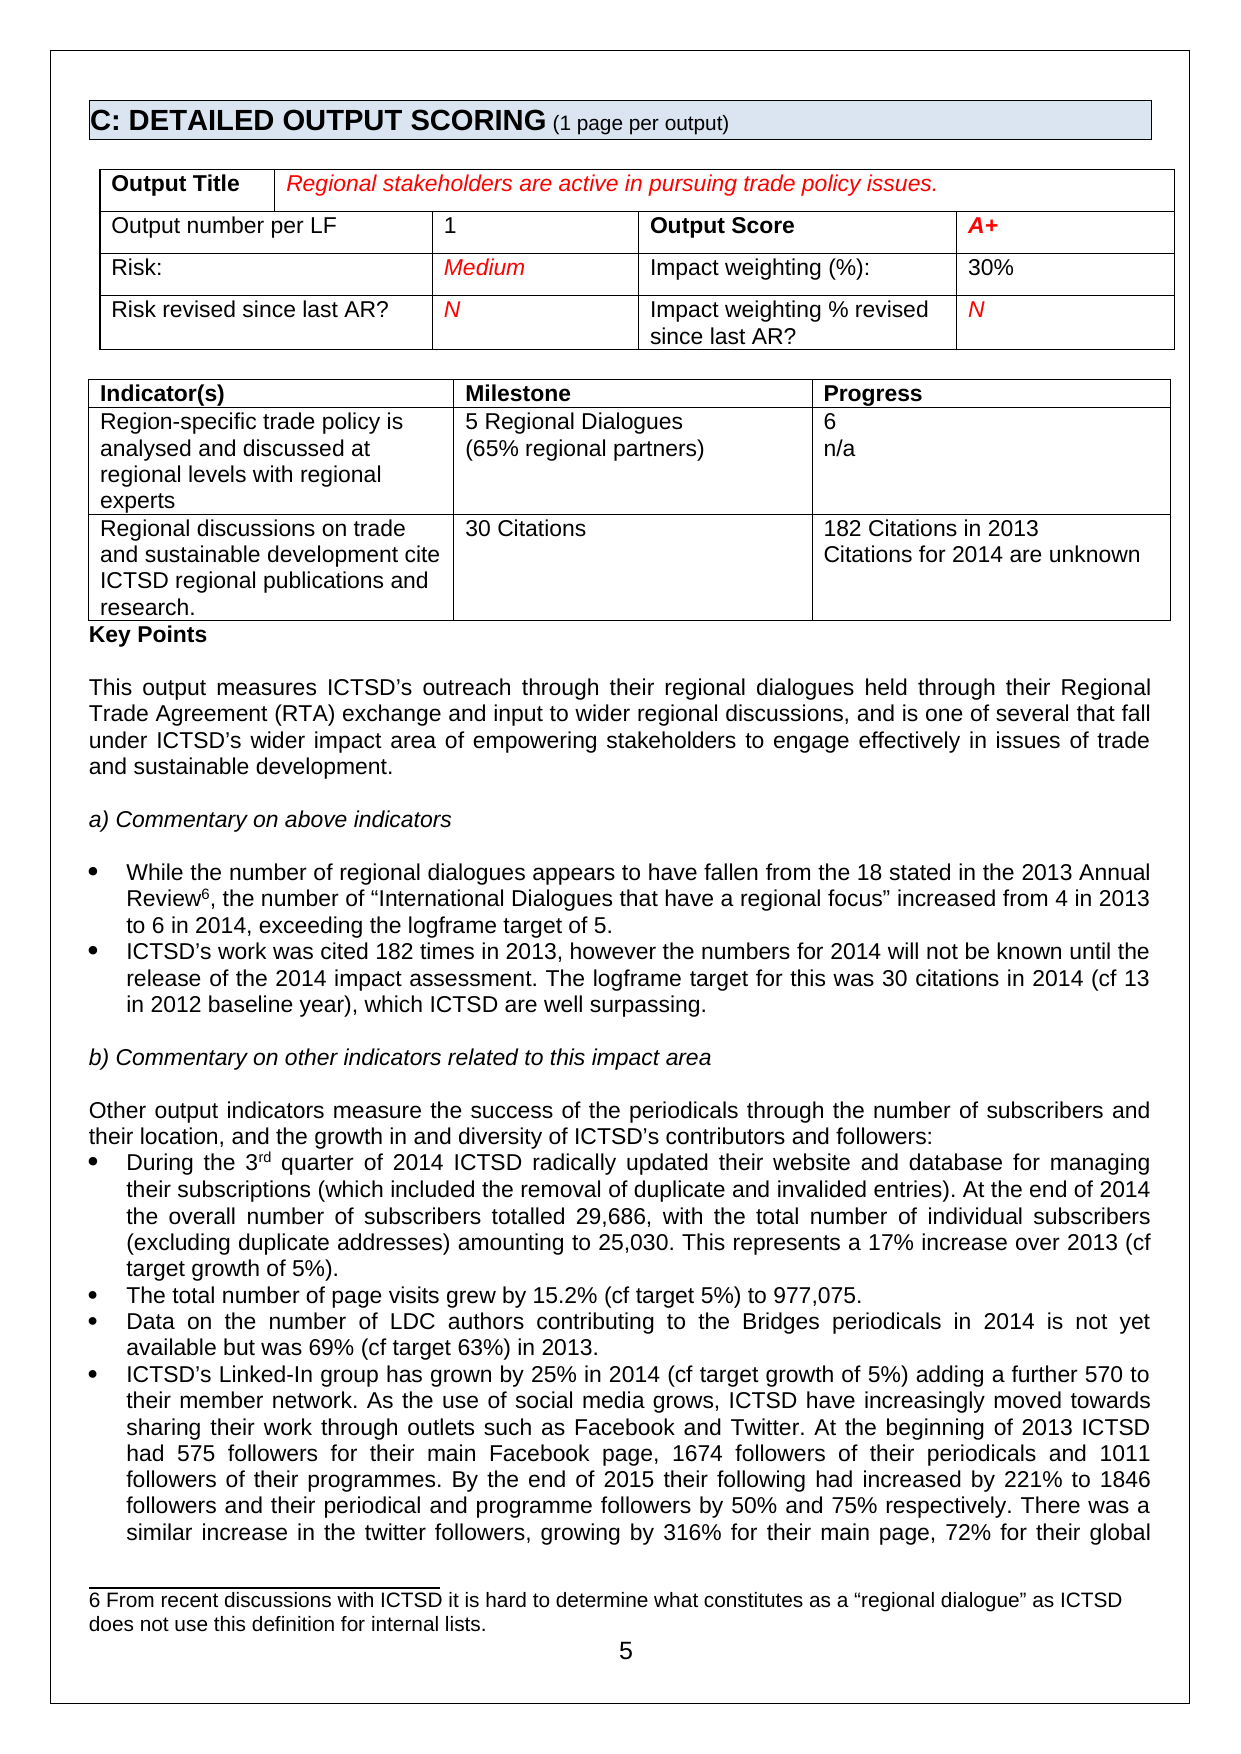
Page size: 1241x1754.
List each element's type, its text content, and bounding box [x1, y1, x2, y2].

list From recent discussions with ICTSD it is hard to determine what constitutes as a “regional dialogue” as ICTSD does not use this definition for internal lists. [89, 1588, 1152, 1636]
table_header Output Title [101, 170, 274, 211]
text Key Points [89, 621, 1152, 648]
table_cell Region-specific trade policy is analysed and discussed at regional levels with regional experts [89, 408, 453, 514]
list While the number of regional dialogues appears to have fallen from the 18 stated in the 2013 Annual Review, the number of “International Dialogues that have a regional focus” increased from 4 in 2013 to 6 in 2014, exceeding the logframe target of 5. [89, 858, 1152, 938]
text This output measures ICTSD’s outreach through their regional dialogues held through their Regional Trade Agreement (RTA) exchange and input to wider regional discussions, and is one of several that fall under ICTSD’s wider impact area of empowering stakeholders to engage effectively in issues of trade and sustainable development. [89, 674, 1152, 779]
table_cell Output number per LF [101, 212, 432, 253]
text b) Commentary on other indicators related to this impact area [89, 1044, 1152, 1070]
text Other output indicators measure the success of the periodicals through the number of subscribers and their location, and the growth in and diversity of ICTSD’s contributors and followers: [89, 1097, 1152, 1149]
table_cell A+ [957, 212, 1174, 253]
table_cell 30 Citations [454, 515, 812, 620]
table_cell Regional discussions on trade and sustainable development cite ICTSD regional publications and research. [89, 515, 453, 620]
table_header Progress [813, 380, 1170, 407]
table_cell Risk revised since last AR? [101, 296, 432, 349]
list Data on the number of LDC authors contributing to the Bridges periodicals in 2014 is not yet available but was 69% (cf target 63%) in 2013. [89, 1308, 1152, 1361]
table_cell N [957, 296, 1174, 349]
list During the 3rd quarter of 2014 ICTSD radically updated their website and database for managing their subscriptions (which included the removal of duplicate and invalided entries). At the end of 2014 the overall number of subscribers totalled 29,686, with the total number of individual subscribers (excluding duplicate addresses) amounting to 25,030. This represents a 17% increase over 2013 (cf target growth of 5%). [89, 1149, 1152, 1282]
table_header Milestone [454, 380, 812, 407]
table_cell Risk: [101, 254, 432, 295]
list ICTSD’s Linked-In group has grown by 25% in 2014 (cf target growth of 5%) adding a further 570 to their member network. As the use of social media grows, ICTSD have increasingly moved towards sharing their work through outlets such as Facebook and Twitter. At the beginning of 2013 ICTSD had 575 followers for their main Facebook page, 1674 followers of their periodicals and 1011 followers of their programmes. By the end of 2015 their following had increased by 221% to 1846 followers and their periodical and programme followers by 50% and 75% respectively. There was a similar increase in the twitter followers, growing by 316% for their main page, 72% for their global [89, 1361, 1152, 1545]
list ICTSD’s work was cited 182 times in 2013, however the numbers for 2014 will not be known until the release of the 2014 impact assessment. The logframe target for this was 30 citations in 2014 (cf 13 in 2012 baseline year), which ICTSD are well surpassing. [89, 938, 1152, 1018]
text a) Commentary on above indicators [89, 806, 1152, 832]
table_cell 182 Citations in 2013 Citations for 2014 are unknown [813, 515, 1170, 620]
subtitle C: DETAILED OUTPUT SCORING (1 page per output) [90, 101, 1151, 139]
table_cell Output Score [639, 212, 956, 253]
table_cell 5 Regional Dialogues (65% regional partners) [454, 408, 812, 514]
table_cell Impact weighting (%): [639, 254, 956, 295]
table_cell N [433, 296, 638, 349]
list The total number of page visits grew by 15.2% (cf target 5%) to 977,075. [89, 1282, 1152, 1308]
table_header Indicator(s) [89, 380, 453, 407]
table_cell Impact weighting % revised since last AR? [639, 296, 956, 349]
table_header Regional stakeholders are active in pursuing trade policy issues. [275, 170, 1174, 211]
table_cell Medium [433, 254, 638, 295]
table_cell 1 [433, 212, 638, 253]
table_cell 30% [957, 254, 1174, 295]
table_cell 6 n/a [813, 408, 1170, 514]
